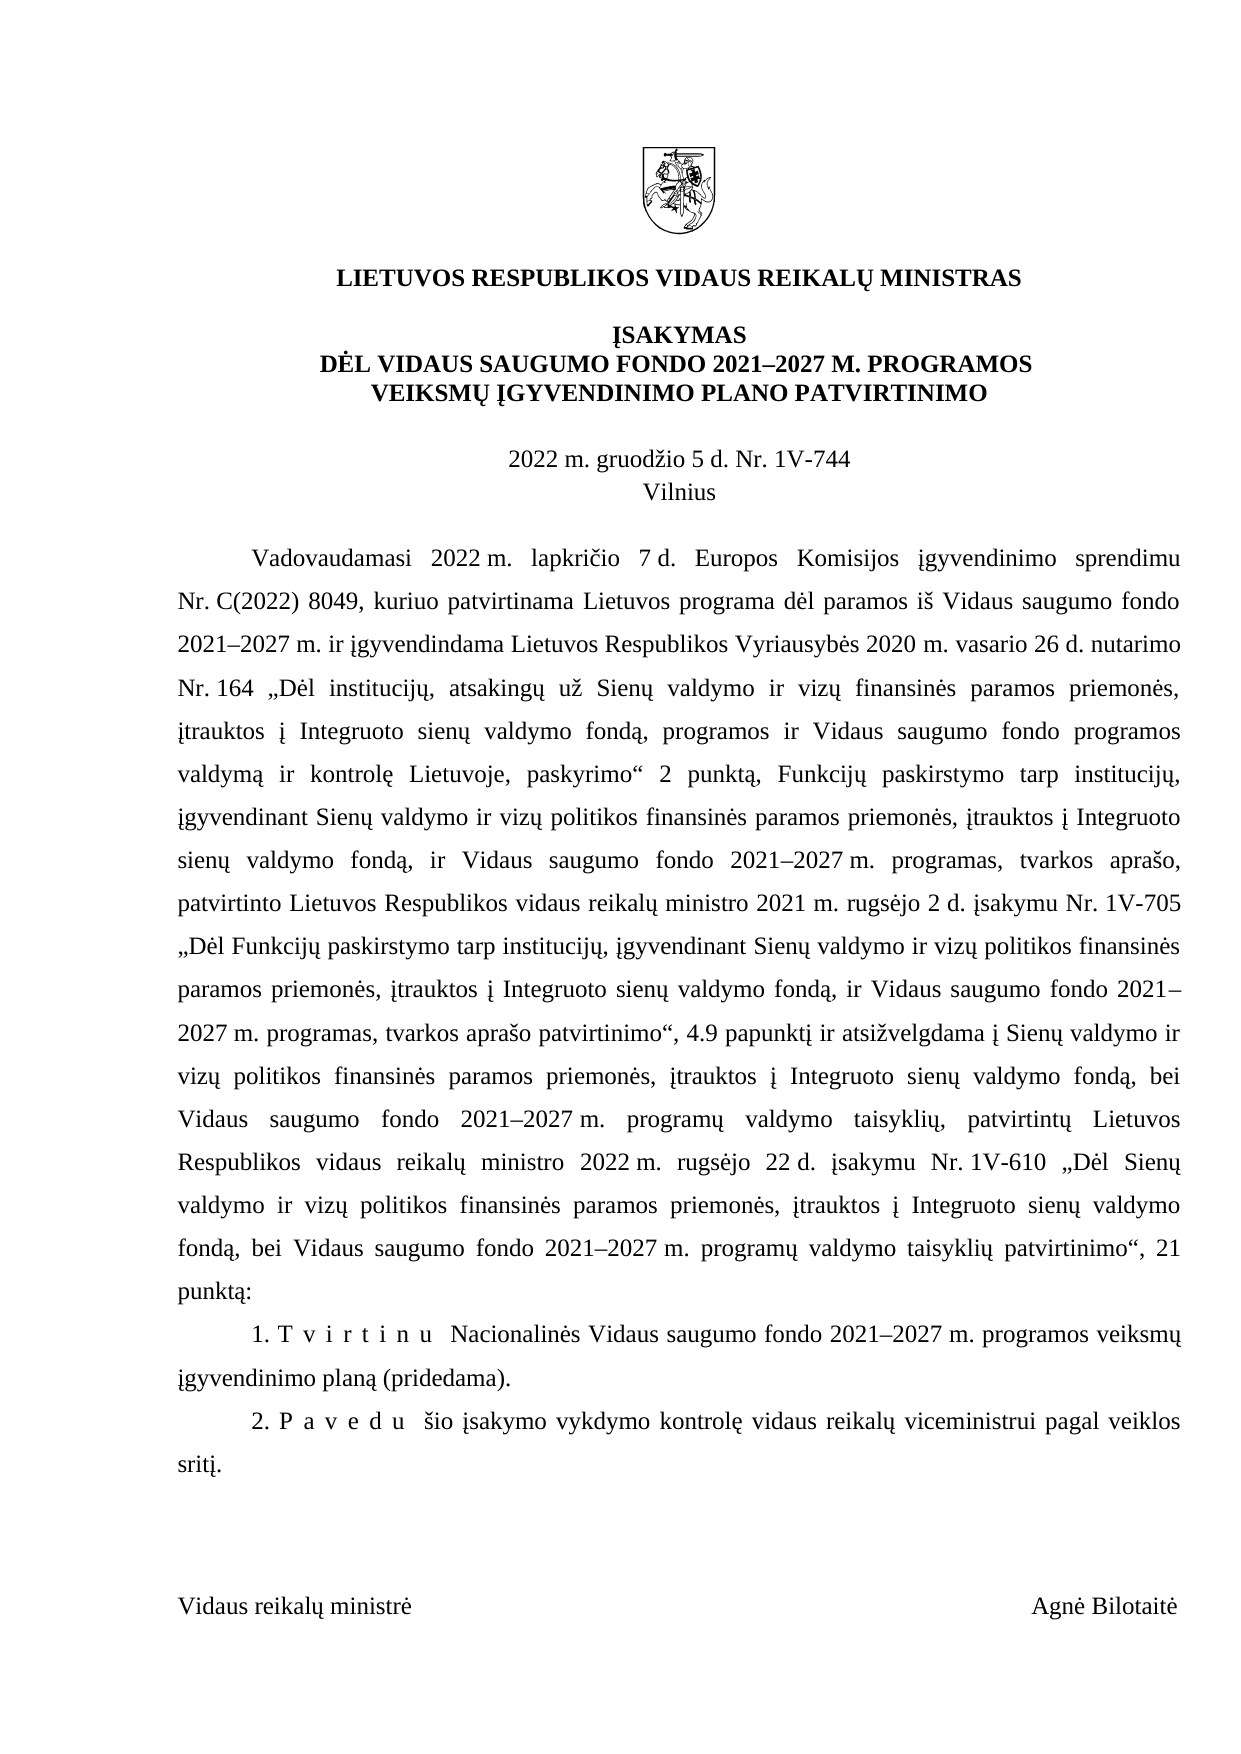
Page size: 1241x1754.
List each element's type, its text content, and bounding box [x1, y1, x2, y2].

text 2022 m. gruodžio 5 d. Nr. 1V-744 [177, 444, 1181, 473]
text Vadovaudamasi 2022 m. lapkričio 7 d. Europos Komisijos įgyvendinimo sprendimu Nr. C(2022) 8049, kuriuo patvirtinama Lietuvos programa dėl paramos iš Vidaus saugumo fondo 2021–2027 m. ir įgyvendindama Lietuvos Respublikos Vyriausybės 2020 m. vasario 26 d. nutarimo Nr. 164 „Dėl institucijų, atsakingų už Sienų valdymo ir vizų finansinės paramos priemonės, įtrauktos į Integruoto sienų valdymo fondą, programos ir Vidaus saugumo fondo programos valdymą ir kontrolę Lietuvoje, paskyrimo“ 2 punktą, Funkcijų paskirstymo tarp institucijų, įgyvendinant Sienų valdymo ir vizų politikos finansinės paramos priemonės, įtrauktos į Integruoto sienų valdymo fondą, ir Vidaus saugumo fondo 2021–2027 m. programas, tvarkos aprašo, patvirtinto Lietuvos Respublikos vidaus reikalų ministro 2021 m. rugsėjo 2 d. įsakymu Nr. 1V-705 „Dėl Funkcijų paskirstymo tarp institucijų, įgyvendinant Sienų valdymo ir vizų politikos finansinės paramos priemonės, įtrauktos į Integruoto sienų valdymo fondą, ir Vidaus saugumo fondo 2021–2027 m. programas, tvarkos aprašo patvirtinimo“, 4.9 papunktį ir atsižvelgdama į Sienų valdymo ir vizų politikos finansinės paramos priemonės, įtrauktos į Integruoto sienų valdymo fondą, bei Vidaus saugumo fondo 2021–2027 m. programų valdymo taisyklių, patvirtintų Lietuvos Respublikos vidaus reikalų ministro 2022 m. rugsėjo 22 d. įsakymu Nr. 1V-610 „Dėl Sienų valdymo ir vizų politikos finansinės paramos priemonės, įtrauktos į Integruoto sienų valdymo fondą, bei Vidaus saugumo fondo 2021–2027 m. programų valdymo taisyklių patvirtinimo“, 21 punktą: [177, 543, 1181, 1305]
text LIETUVOS RESPUBLIKOS VIDAUS REIKALŲ MINISTRAS [177, 263, 1181, 292]
text 2. Pavedu šio įsakymo vykdymo kontrolę vidaus reikalų viceministrui pagal veiklos sritį. [177, 1406, 1181, 1478]
text Vilnius [177, 477, 1181, 506]
text Vidaus reikalų ministrė Agnė Bilotaitė [177, 1591, 1181, 1620]
text ĮSAKYMAS [177, 321, 1181, 349]
text VEIKSMŲ ĮGYVENDINIMO PLANO PATVIRTINIMO [177, 378, 1181, 407]
text 1. Tvirtinu Nacionalinės Vidaus saugumo fondo 2021–2027 m. programos veiksmų įgyvendinimo planą (pridedama). [177, 1319, 1181, 1391]
text DĖL VIDAUS SAUGUMO FONDO 2021–2027 M. PROGRAMOS [177, 349, 1181, 378]
